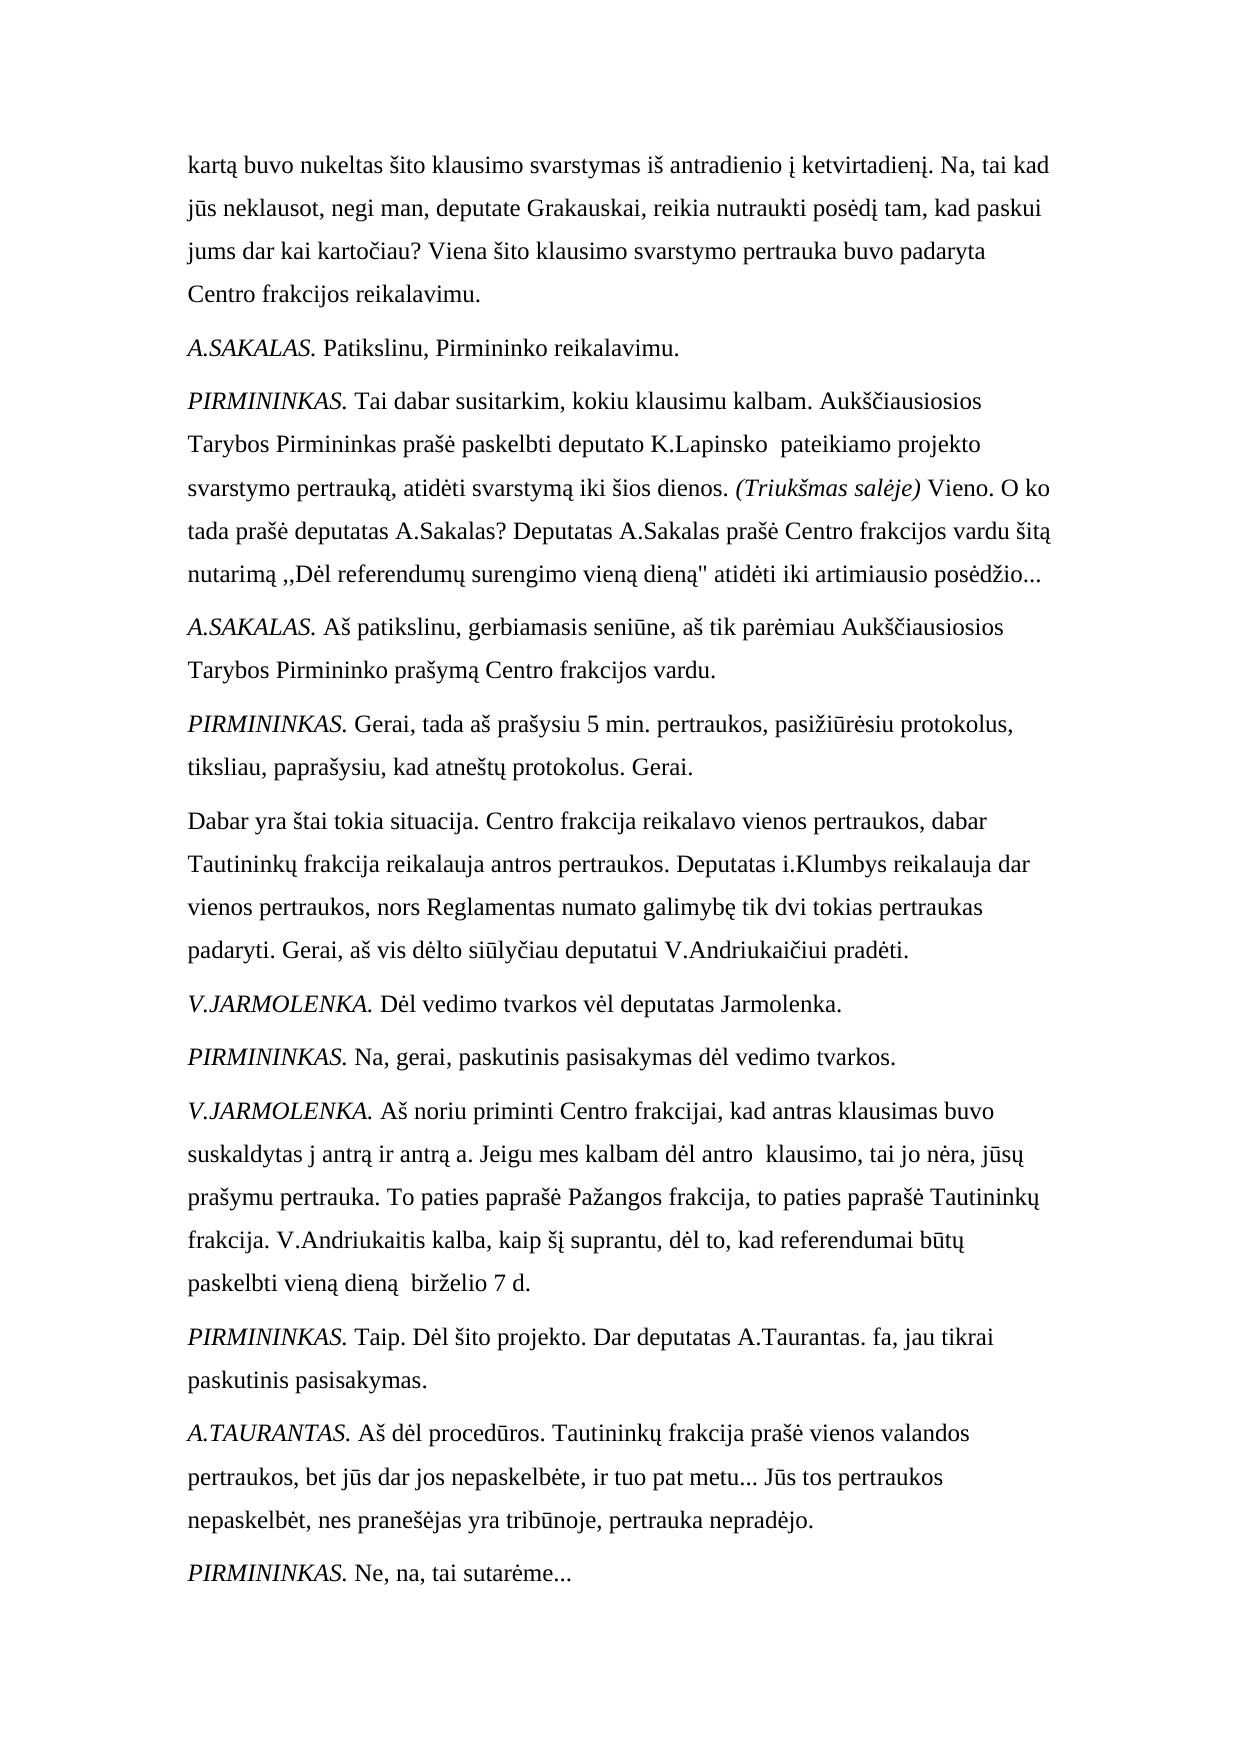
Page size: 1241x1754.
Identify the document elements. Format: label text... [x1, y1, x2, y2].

text PIRMININKAS. Na, gerai, paskutinis pasisakymas dėl vedimo tvarkos. [187, 1042, 1053, 1071]
text PIRMININKAS. Tai dabar susitarkim, kokiu klausimu kalbam. Aukščiausiosios Tarybos Pirmininkas prašė paskelbti deputato K.Lapinsko pateikiamo projekto svarstymo pertrauką, atidėti svarstymą iki šios dienos. (Triukšmas salėje) Vieno. O ko tada prašė deputatas A.Sakalas? Deputatas A.Sakalas prašė Centro frakcijos vardu šitą nutarimą ,,Dėl referendumų surengimo vieną dieną" atidėti iki artimiausio posėdžio... [187, 386, 1053, 588]
text A.TAURANTAS. Aš dėl procedūros. Tautininkų frakcija prašė vienos valandos pertraukos, bet jūs dar jos nepaskelbėte, ir tuo pat metu... Jūs tos pertraukos nepaskelbėt, nes pranešėjas yra tribūnoje, pertrauka nepradėjo. [187, 1418, 1053, 1533]
text V.JARMOLENKA. Aš noriu priminti Centro frakcijai, kad antras klausimas buvo suskaldytas j antrą ir antrą a. Jeigu mes kalbam dėl antro klausimo, tai jo nėra, jūsų prašymu pertrauka. To paties paprašė Pažangos frakcija, to paties paprašė Tautininkų frakcija. V.Andriukaitis kalba, kaip šį suprantu, dėl to, kad referendumai būtų paskelbti vieną dieną birželio 7 d. [187, 1096, 1053, 1297]
text PIRMININKAS. Taip. Dėl šito projekto. Dar deputatas A.Taurantas. fa, jau tikrai paskutinis pasisakymas. [187, 1322, 1053, 1394]
text V.JARMOLENKA. Dėl vedimo tvarkos vėl deputatas Jarmolenka. [187, 989, 1053, 1017]
text A.SAKALAS. Patikslinu, Pirmininko reikalavimu. [187, 333, 1053, 362]
text A.SAKALAS. Aš patikslinu, gerbiamasis seniūne, aš tik parėmiau Aukščiausiosios Tarybos Pirmininko prašymą Centro frakcijos vardu. [187, 612, 1053, 684]
text kartą buvo nukeltas šito klausimo svarstymas iš antradienio į ketvirtadienį. Na, tai kad jūs neklausot, negi man, deputate Grakauskai, reikia nutraukti posėdį tam, kad paskui jums dar kai kartočiau? Viena šito klausimo svarstymo pertrauka buvo padaryta Centro frakcijos reikalavimu. [187, 150, 1053, 308]
text PIRMININKAS. Ne, na, tai sutarėme... [187, 1558, 1053, 1587]
text Dabar yra štai tokia situacija. Centro frakcija reikalavo vienos pertraukos, dabar Tautininkų frakcija reikalauja antros pertraukos. Deputatas i.Klumbys reikalauja dar vienos pertraukos, nors Reglamentas numato galimybę tik dvi tokias pertraukas padaryti. Gerai, aš vis dėlto siūlyčiau deputatui V.Andriukaičiui pradėti. [187, 806, 1053, 964]
text PIRMININKAS. Gerai, tada aš prašysiu 5 min. pertraukos, pasižiūrėsiu protokolus, tiksliau, paprašysiu, kad atneštų protokolus. Gerai. [187, 709, 1053, 781]
